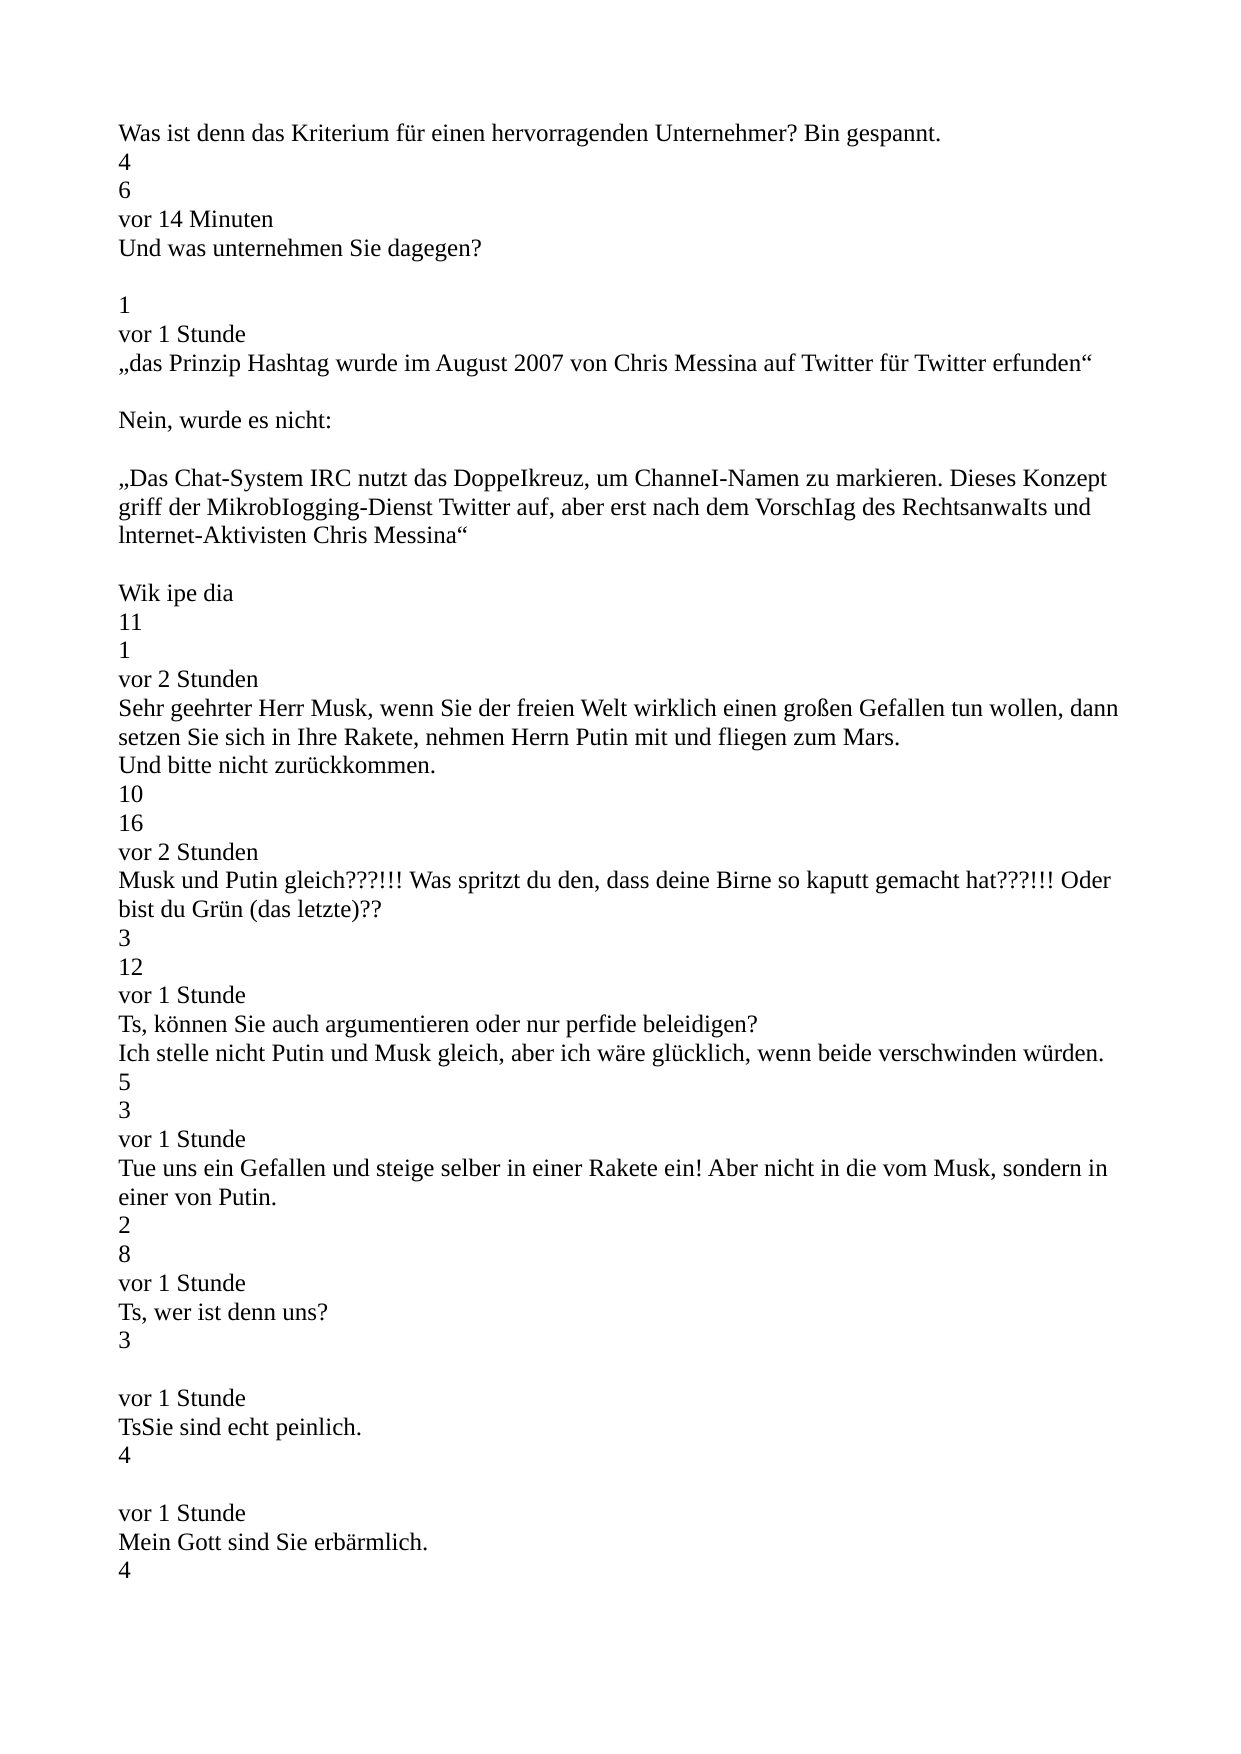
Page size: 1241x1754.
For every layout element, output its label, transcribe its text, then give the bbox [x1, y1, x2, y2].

text 3 [118, 1096, 1122, 1124]
text 1 [118, 636, 1122, 664]
text Ich stelle nicht Putin und Musk gleich, aber ich wäre glücklich, wenn beide verschwinden würden. [118, 1038, 1122, 1067]
text vor 2 Stunden [118, 664, 1122, 693]
text 6 [118, 176, 1122, 204]
text 1 [118, 291, 1122, 319]
text TsSie sind echt peinlich. [118, 1412, 1122, 1441]
text Wik ipe dia [118, 578, 1122, 607]
text Sehr geehrter Herr Musk, wenn Sie der freien Welt wirklich einen großen Gefallen tun wollen, dann setzen Sie sich in Ihre Rakete, nehmen Herrn Putin mit und fliegen zum Mars. [118, 693, 1122, 751]
text 12 [118, 952, 1122, 981]
text Ts, wer ist denn uns? [118, 1297, 1122, 1326]
text 5 [118, 1067, 1122, 1096]
text vor 2 Stunden [118, 837, 1122, 866]
text „das Prinzip Hashtag wurde im August 2007 von Chris Messina auf Twitter für Twitter erfunden“ [118, 348, 1122, 377]
text 10 [118, 779, 1122, 808]
text Nein, wurde es nicht: [118, 406, 1122, 434]
text vor 1 Stunde [118, 1498, 1122, 1527]
text 4 [118, 1441, 1122, 1469]
text 2 [118, 1211, 1122, 1239]
text 4 [118, 1556, 1122, 1584]
text 3 [118, 1326, 1122, 1354]
text vor 1 Stunde [118, 981, 1122, 1009]
text „Das Chat-System IRC nutzt das DoppeIkreuz, um ChanneI-Namen zu markieren. Dieses Konzept griff der MikrobIogging-Dienst Twitter auf, aber erst nach dem VorschIag des RechtsanwaIts und lnternet-Aktivisten Chris Messina“ [118, 463, 1122, 549]
text 8 [118, 1239, 1122, 1268]
text Musk und Putin gleich???!!! Was spritzt du den, dass deine Birne so kaputt gemacht hat???!!! Oder bist du Grün (das letzte)?? [118, 866, 1122, 923]
text Ts, können Sie auch argumentieren oder nur perfide beleidigen? [118, 1009, 1122, 1038]
text 16 [118, 808, 1122, 837]
text Was ist denn das Kriterium für einen hervorragenden Unternehmer? Bin gespannt. [118, 118, 1122, 147]
text Und bitte nicht zurückkommen. [118, 751, 1122, 779]
text 3 [118, 923, 1122, 952]
text vor 1 Stunde [118, 1268, 1122, 1297]
text 11 [118, 607, 1122, 636]
text vor 1 Stunde [118, 1383, 1122, 1412]
text 4 [118, 147, 1122, 176]
text Tue uns ein Gefallen und steige selber in einer Rakete ein! Aber nicht in die vom Musk, sondern in einer von Putin. [118, 1153, 1122, 1211]
text Und was unternehmen Sie dagegen? [118, 233, 1122, 262]
text vor 14 Minuten [118, 204, 1122, 233]
text vor 1 Stunde [118, 1124, 1122, 1153]
text vor 1 Stunde [118, 319, 1122, 348]
text Mein Gott sind Sie erbärmlich. [118, 1527, 1122, 1556]
